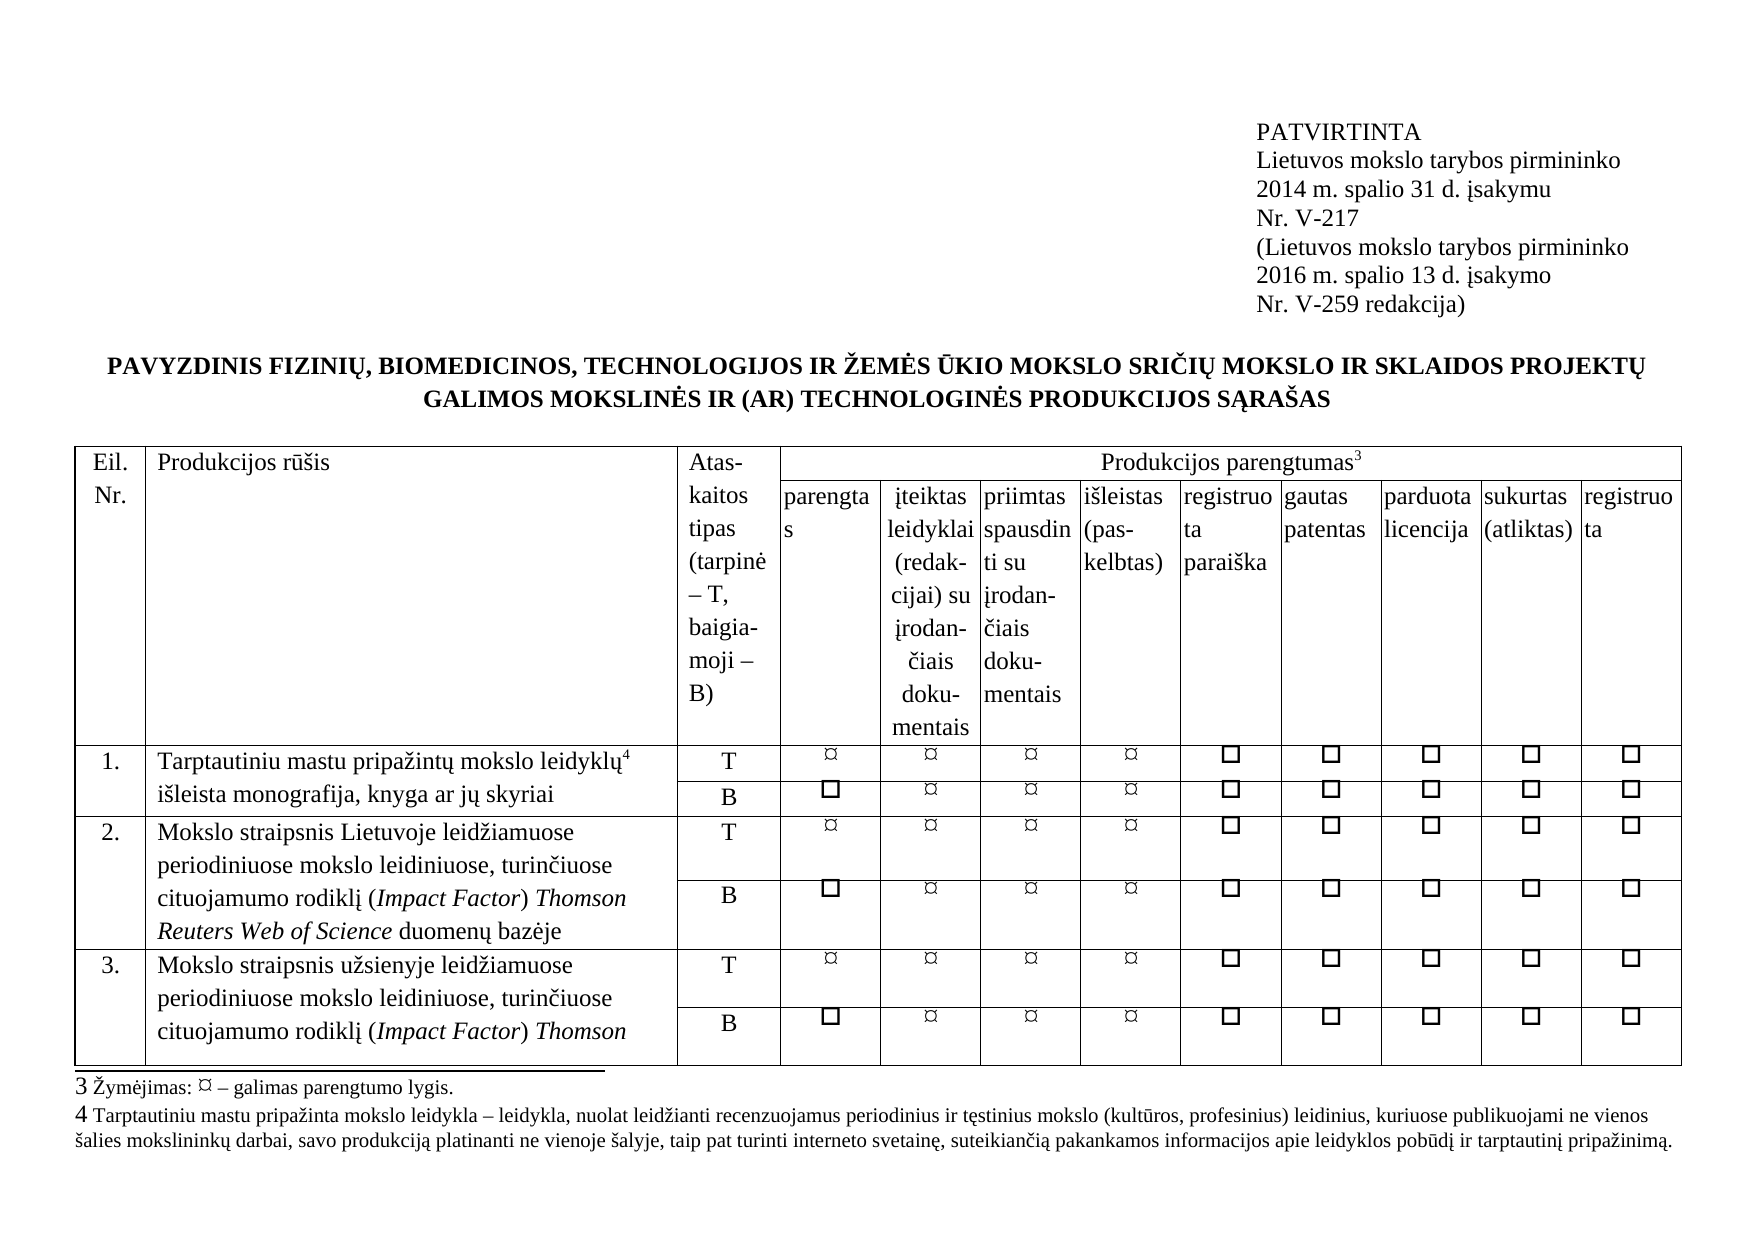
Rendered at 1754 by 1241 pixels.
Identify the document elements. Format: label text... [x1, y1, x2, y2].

text 2016 m. spalio 13 d. įsakymo [1256, 260, 1679, 289]
table_cell išleistas (pas-kelbtas) [1081, 481, 1180, 745]
table_cell  [1582, 950, 1681, 1007]
table_cell įteiktas leidyklai (redak-cijai) su įrodan-čiais doku-mentais [881, 481, 980, 745]
table_cell  [881, 881, 980, 949]
table_cell  [881, 817, 980, 879]
table_cell parengtas [781, 481, 880, 745]
text PATVIRTINTA [1256, 117, 1679, 145]
table_cell  [1181, 1008, 1281, 1064]
table_cell priimtas spausdinti su įrodan-čiais doku-mentais [981, 481, 1080, 745]
table_cell B [678, 881, 780, 949]
table_cell  [781, 881, 880, 949]
table_cell  [981, 746, 1080, 781]
table_cell  [1582, 746, 1681, 781]
table_cell B [678, 782, 780, 816]
table_cell registruota [1582, 481, 1681, 745]
table_cell  [1382, 782, 1481, 816]
table_cell  [881, 1008, 980, 1064]
text 2014 m. spalio 31 d. įsakymu [1256, 174, 1679, 203]
table_cell  [1482, 817, 1581, 879]
table_cell  [1181, 746, 1281, 781]
table_cell registruota paraiška [1181, 481, 1281, 745]
table_cell  [781, 817, 880, 879]
table_cell  [1181, 817, 1281, 879]
table_cell  [1482, 782, 1581, 816]
table_cell  [1081, 746, 1180, 781]
table_cell  [881, 782, 980, 816]
table_cell  [981, 782, 1080, 816]
table_cell  [981, 881, 1080, 949]
table_cell  [781, 746, 880, 781]
table_cell  [881, 950, 980, 1007]
table_cell 2. [76, 817, 145, 949]
text (Lietuvos mokslo tarybos pirmininko [1256, 232, 1679, 260]
table_header Atas-kaitos tipas (tarpinė – T, baigia-moji – B) [678, 447, 780, 745]
table_cell  [781, 1008, 880, 1064]
table_cell  [1081, 1008, 1180, 1064]
table_cell T [678, 950, 780, 1007]
table_cell  [1582, 817, 1681, 879]
table_cell T [678, 746, 780, 781]
table_cell  [1081, 817, 1180, 879]
table_cell  [1081, 881, 1180, 949]
table_cell  [1282, 950, 1381, 1007]
text Nr. V-259 redakcija) [1256, 289, 1679, 318]
table_cell  [981, 950, 1080, 1007]
table_cell  [1382, 746, 1481, 781]
table_cell  [1181, 782, 1281, 816]
table_cell  [1282, 1008, 1381, 1064]
table_cell  [1482, 950, 1581, 1007]
table_cell Mokslo straipsnis užsienyje leidžiamuose periodiniuose mokslo leidiniuose, turinčiuose cituojamumo rodiklį (Impact Factor) Thomson [146, 950, 677, 1064]
table_header Produkcijos parengtumas [781, 447, 1681, 480]
table_header Produkcijos rūšis [146, 447, 677, 745]
table_cell  [1382, 817, 1481, 879]
table_cell  [1282, 746, 1381, 781]
table_cell  [1382, 881, 1481, 949]
table_cell T [678, 817, 780, 879]
table_cell Mokslo straipsnis Lietuvoje leidžiamuose periodiniuose mokslo leidiniuose, turinčiuose cituojamumo rodiklį (Impact Factor) Thomson Reuters Web of Science duomenų bazėje [146, 817, 677, 949]
table_cell 3. [76, 950, 145, 1064]
table_cell  [1482, 1008, 1581, 1064]
table_cell  [1482, 881, 1581, 949]
table_cell  [1282, 817, 1381, 879]
table_cell  [781, 950, 880, 1007]
table_cell 1. [76, 746, 145, 816]
table_cell  [1382, 950, 1481, 1007]
table_cell  [881, 746, 980, 781]
table_cell gautas patentas [1282, 481, 1381, 745]
table_cell B [678, 1008, 780, 1064]
text PAVYZDINIS FIZINIŲ, BIOMEDICINOS, TECHNOLOGIJOS IR ŽEMĖS ŪKIO MOKSLO SRIČIŲ MOKSLO IR SKLAIDOS PROJEKTŲ GALIMOS MOKSLINĖS IR (AR) TECHNOLOGINĖS PRODUKCIJOS SĄRAŠAS [75, 351, 1679, 413]
text Nr. V-217 [1256, 203, 1679, 232]
table_cell  [1482, 746, 1581, 781]
text Lietuvos mokslo tarybos pirmininko [1256, 145, 1679, 174]
table_cell  [981, 817, 1080, 879]
table_cell  [1582, 1008, 1681, 1064]
table_cell  [1282, 881, 1381, 949]
table_cell parduota licencija [1382, 481, 1481, 745]
table_cell  [1181, 881, 1281, 949]
table_cell sukurtas (atliktas) [1482, 481, 1581, 745]
table_cell  [1181, 950, 1281, 1007]
table_cell  [1081, 950, 1180, 1007]
table_cell  [981, 1008, 1080, 1064]
table_cell  [781, 782, 880, 816]
table_cell Tarptautiniu mastu pripažintų mokslo leidyklų išleista monografija, knyga ar jų skyriai [146, 746, 677, 816]
table_cell  [1582, 881, 1681, 949]
table_header Eil. Nr. [76, 447, 145, 745]
table_cell  [1582, 782, 1681, 816]
table_cell  [1282, 782, 1381, 816]
table_cell  [1382, 1008, 1481, 1064]
table_cell  [1081, 782, 1180, 816]
